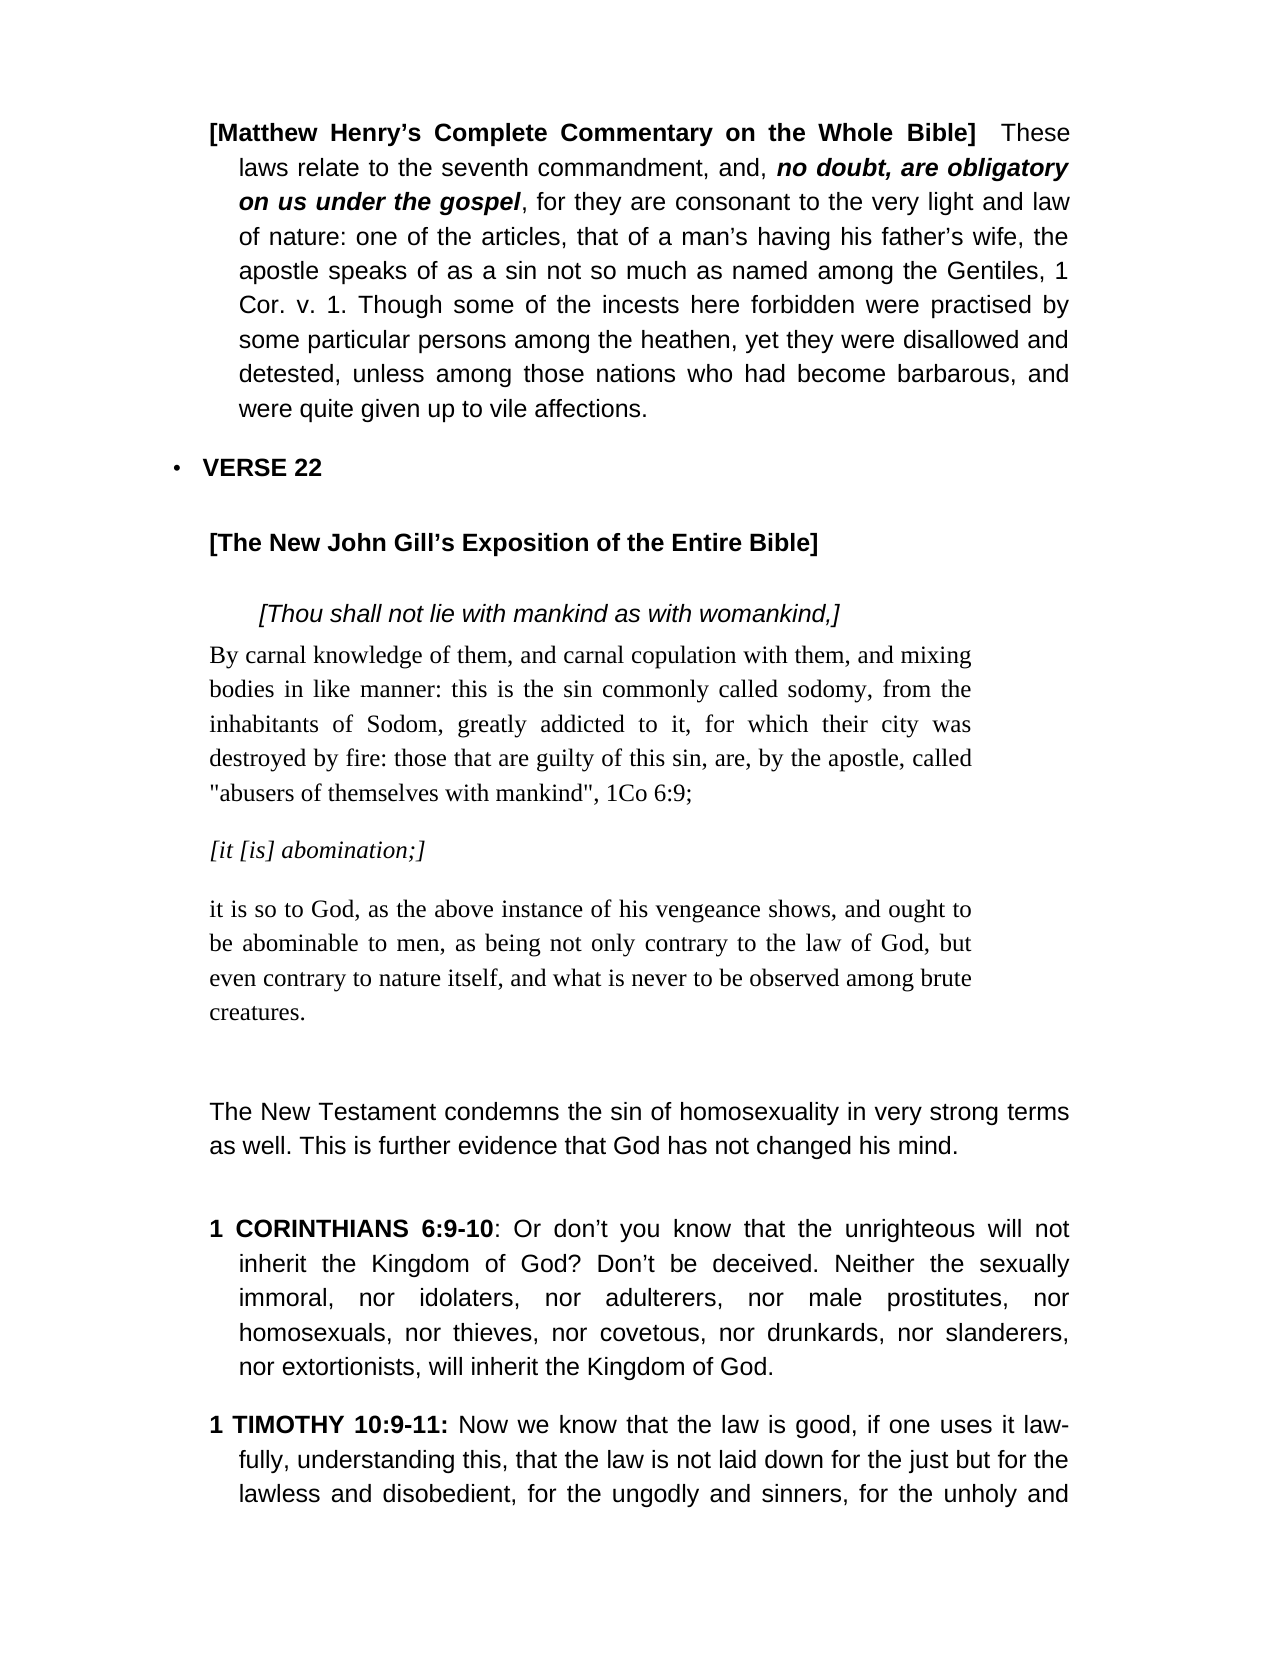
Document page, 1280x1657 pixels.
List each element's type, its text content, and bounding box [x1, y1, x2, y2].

list VERSE 22 [172, 453, 1130, 481]
text [The New John Gill’s Exposition of the Entire Bible] [209, 528, 1071, 557]
text [Thou shall not lie with mankind as with womankind,] [209, 599, 1071, 628]
text it is so to God, as the above instance of his vengeance shows, and ought to be abominable to men, as being not only contrary to the law of God, but even contrary to nature itself, and what is never to be observed among brute creatures. [209, 894, 973, 1026]
text [Matthew Henry’s Complete Commentary on the Whole Bible] These laws relate to the seventh commandment, and, no doubt, are obligatory on us under the gospel, for they are consonant to the very light and law of nature: one of the articles, that of a man’s having his father’s wife, the apostle speaks of as a sin not so much as named among the Gentiles, 1 Cor. v. 1. Though some of the incests here forbidden were practised by some particular persons among the heathen, yet they were disallowed and detested, unless among those nations who had become barbarous, and were quite given up to vile affections. [209, 118, 1071, 423]
text The New Testament condemns the sin of homosexuality in very strong terms as well. This is further evidence that God has not changed his mind. [209, 1097, 1071, 1160]
text 1 TIMOTHY 10:9-11: Now we know that the law is good, if one uses it law- fully, understanding this, that the law is not laid down for the just but for the lawless and disobedient, for the ungodly and sinners, for the unholy and [209, 1410, 1071, 1508]
text 1 CORINTHIANS 6:9-10: Or don’t you know that the unrighteous will not inherit the Kingdom of God? Don’t be deceived. Neither the sexually immoral, nor idolaters, nor adulterers, nor male prostitutes, nor homosexuals, nor thieves, nor covetous, nor drunkards, nor slanderers, nor extortionists, will inherit the Kingdom of God. [209, 1214, 1071, 1381]
text [it [is] abomination;] [209, 836, 973, 864]
text By carnal knowledge of them, and carnal copulation with them, and mixing bodies in like manner: this is the sin commonly called sodomy, from the inhabitants of Sodom, greatly addicted to it, for which their city was destroyed by fire: those that are guilty of this sin, are, by the apostle, called "abusers of themselves with mankind", 1Co 6:9; [209, 640, 973, 806]
